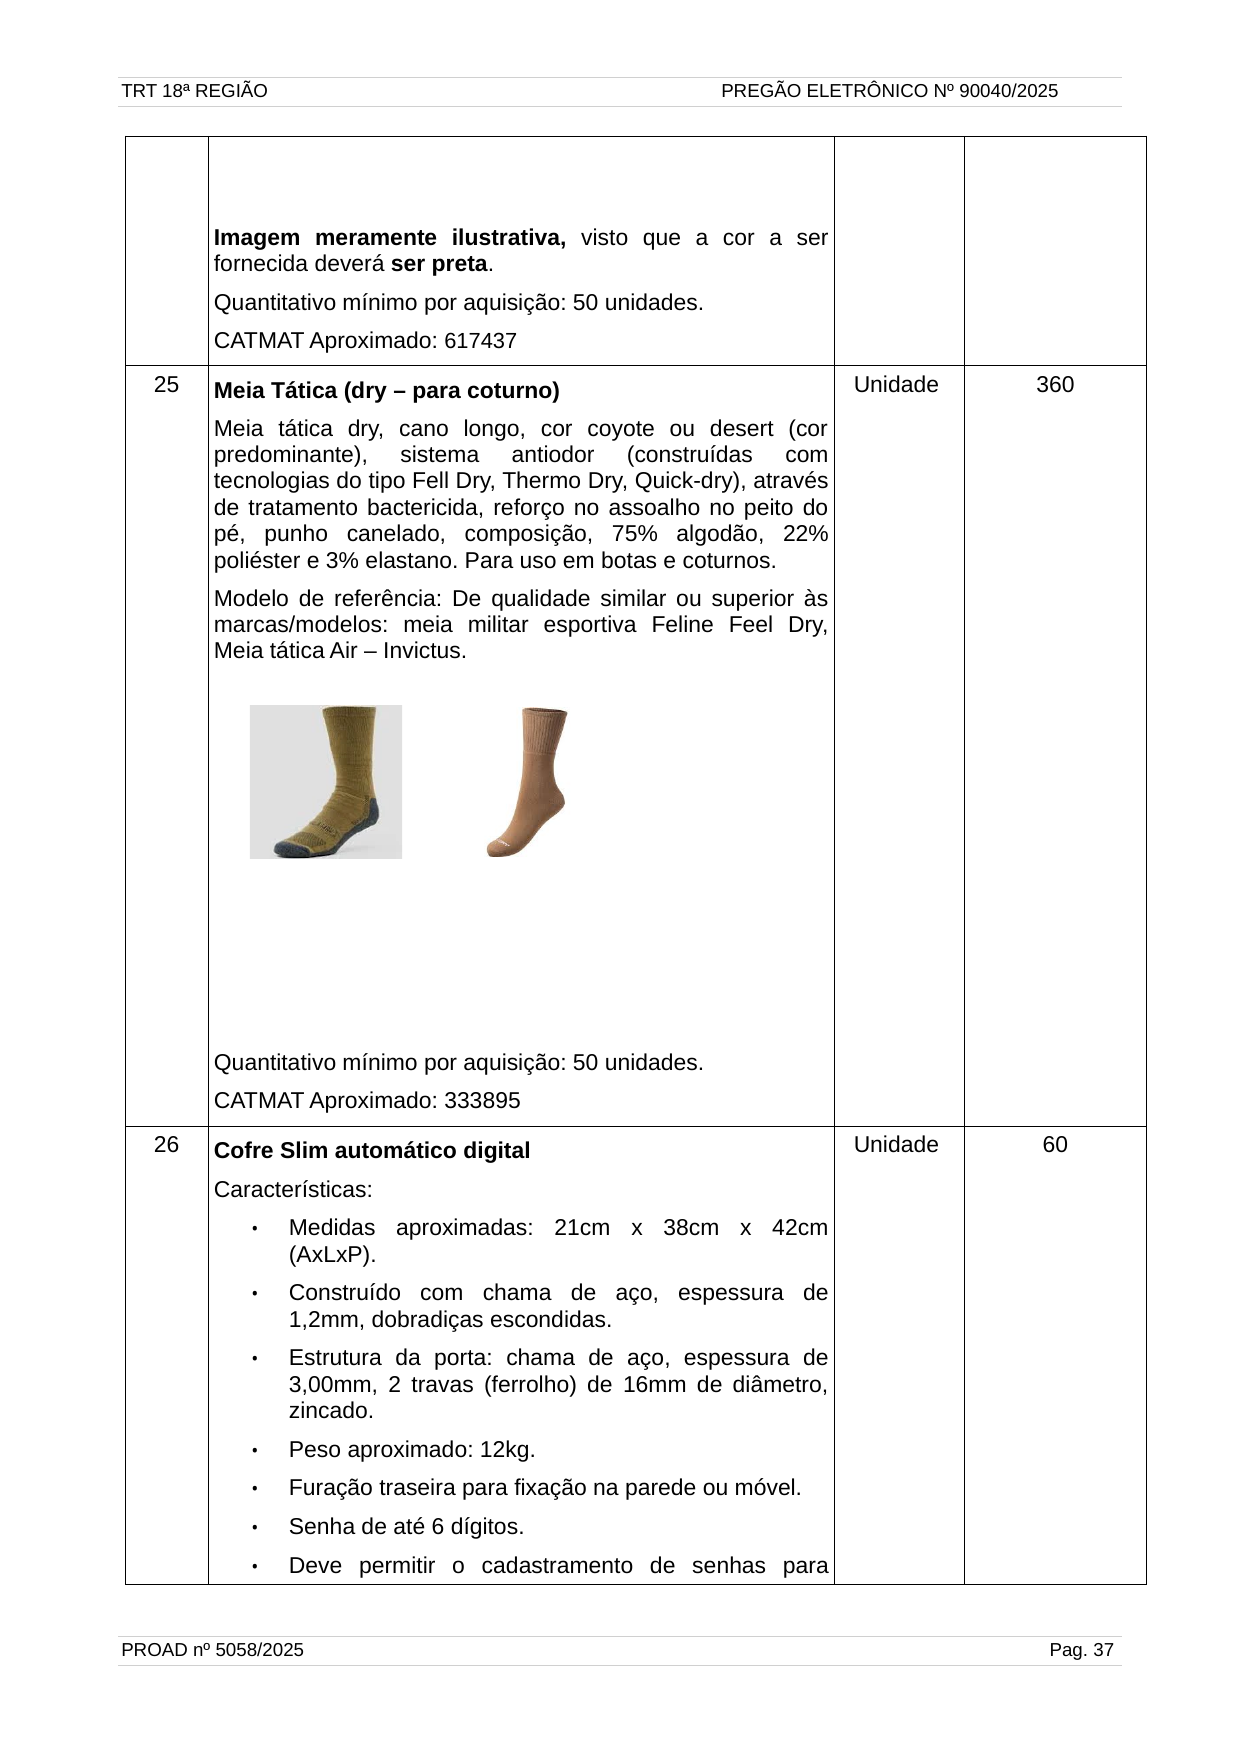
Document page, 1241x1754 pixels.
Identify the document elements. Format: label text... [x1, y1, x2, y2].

table_cell Unidade [835, 366, 964, 1126]
table_cell [126, 137, 208, 365]
table_cell 26 [126, 1127, 208, 1584]
table_cell Unidade [835, 1127, 964, 1584]
table_cell Imagem meramente ilustrativa, visto que a cor a ser fornecida deverá ser preta. Quantitativo mínimo por aquisição: 50 unidades. CATMAT Aproximado: 617437 [209, 137, 834, 365]
table_cell 60 [965, 1127, 1146, 1584]
table_cell Cofre Slim automático digital Características: Medidas aproximadas: 21cm x 38cm x 42cm (AxLxP). Construído com chama de aço, espessura de 1,2mm, dobradiças escondidas. Estrutura da porta: chama de aço, espessura de 3,00mm, 2 travas (ferrolho) de 16mm de diâmetro, zincado. Peso aproximado: 12kg. Furação traseira para fixação na parede ou móvel. Senha de até 6 dígitos. Deve permitir o cadastramento de senhas para [209, 1127, 834, 1584]
picture [249, 705, 403, 859]
table_cell Meia Tática (dry – para coturno) Meia tática dry, cano longo, cor coyote ou desert (cor predominante), sistema antiodor (construídas com tecnologias do tipo Fell Dry, Thermo Dry, Quick-dry), através de tratamento bactericida, reforço no assoalho no peito do pé, punho canelado, composição, 75% algodão, 22% poliéster e 3% elastano. Para uso em botas e coturnos. Modelo de referência: De qualidade similar ou superior às marcas/modelos: meia militar esportiva Feline Feel Dry, Meia tática Air – Invictus. Quantitativo mínimo por aquisição: 50 unidades. CATMAT Aproximado: 333895 [209, 366, 834, 1126]
table_cell 360 [965, 366, 1146, 1126]
table_cell 25 [126, 366, 208, 1126]
table_cell [965, 137, 1146, 365]
picture [452, 707, 602, 857]
table_cell [835, 137, 964, 365]
